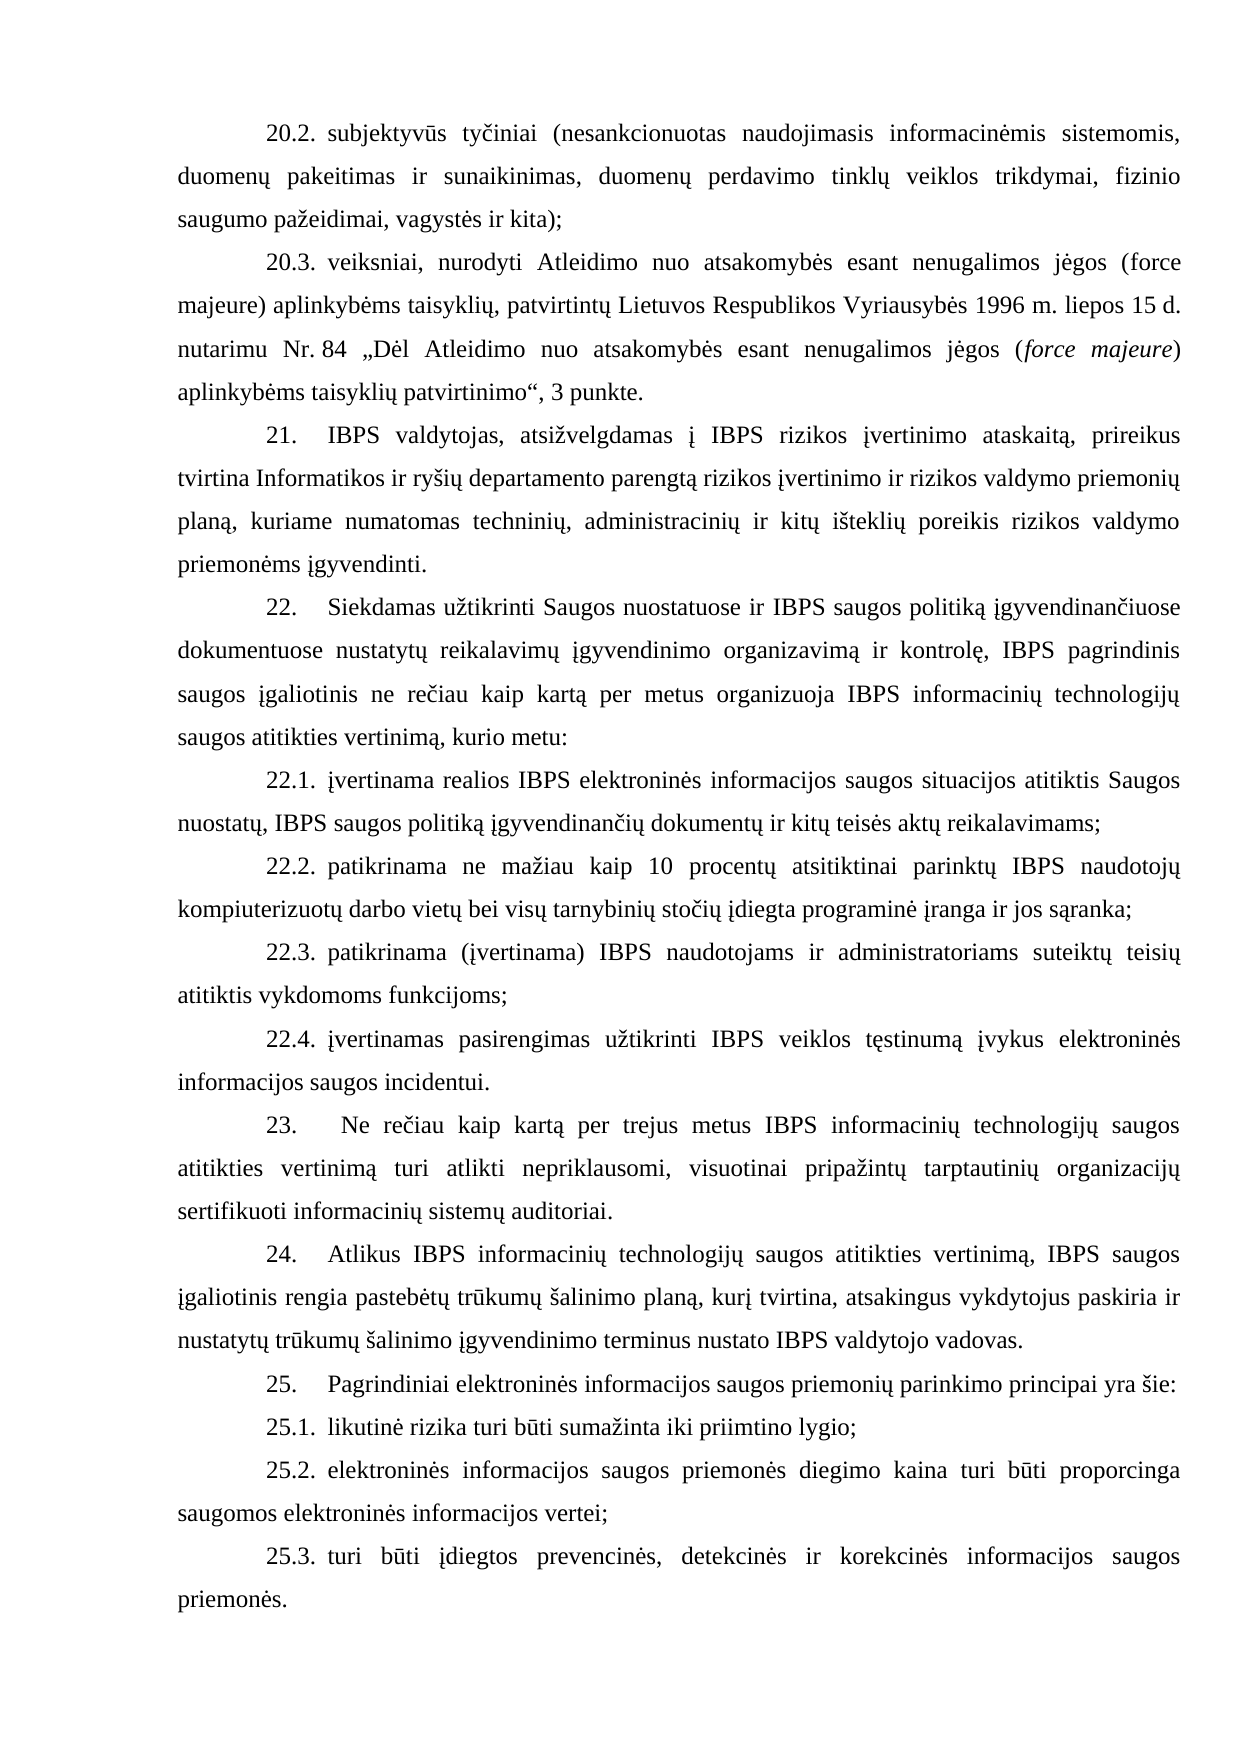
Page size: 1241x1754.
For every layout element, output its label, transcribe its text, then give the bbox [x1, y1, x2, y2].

text 22.4. įvertinamas pasirengimas užtikrinti IBPS veiklos tęstinumą įvykus elektroninės informacijos saugos incidentui. [177, 1024, 1181, 1096]
text 22.1. įvertinama realios IBPS elektroninės informacijos saugos situacijos atitiktis Saugos nuostatų, IBPS saugos politiką įgyvendinančių dokumentų ir kitų teisės aktų reikalavimams; [177, 765, 1181, 837]
text 22.2. patikrinama ne mažiau kaip 10 procentų atsitiktinai parinktų IBPS naudotojų kompiuterizuotų darbo vietų bei visų tarnybinių stočių įdiegta programinė įranga ir jos sąranka; [177, 851, 1181, 923]
text 25.2. elektroninės informacijos saugos priemonės diegimo kaina turi būti proporcinga saugomos elektroninės informacijos vertei; [177, 1455, 1181, 1527]
text 22.3. patikrinama (įvertinama) IBPS naudotojams ir administratoriams suteiktų teisių atitiktis vykdomoms funkcijoms; [177, 937, 1181, 1009]
text 25.3. turi būti įdiegtos prevencinės, detekcinės ir korekcinės informacijos saugos priemonės. [177, 1541, 1181, 1613]
text 24. Atlikus IBPS informacinių technologijų saugos atitikties vertinimą, IBPS saugos įgaliotinis rengia pastebėtų trūkumų šalinimo planą, kurį tvirtina, atsakingus vykdytojus paskiria ir nustatytų trūkumų šalinimo įgyvendinimo terminus nustato IBPS valdytojo vadovas. [177, 1239, 1181, 1354]
text 21. IBPS valdytojas, atsižvelgdamas į IBPS rizikos įvertinimo ataskaitą, prireikus tvirtina Informatikos ir ryšių departamento parengtą rizikos įvertinimo ir rizikos valdymo priemonių planą, kuriame numatomas techninių, administracinių ir kitų išteklių poreikis rizikos valdymo priemonėms įgyvendinti. [177, 420, 1181, 578]
text 20.2. subjektyvūs tyčiniai (nesankcionuotas naudojimasis informacinėmis sistemomis, duomenų pakeitimas ir sunaikinimas, duomenų perdavimo tinklų veiklos trikdymai, fizinio saugumo pažeidimai, vagystės ir kita); [177, 118, 1181, 233]
text 25.1. likutinė rizika turi būti sumažinta iki priimtino lygio; [177, 1412, 1181, 1441]
text 23. Ne rečiau kaip kartą per trejus metus IBPS informacinių technologijų saugos atitikties vertinimą turi atlikti nepriklausomi, visuotinai pripažintų tarptautinių organizacijų sertifikuoti informacinių sistemų auditoriai. [177, 1110, 1181, 1225]
text 25. Pagrindiniai elektroninės informacijos saugos priemonių parinkimo principai yra šie: [177, 1369, 1181, 1397]
text 20.3. veiksniai, nurodyti Atleidimo nuo atsakomybės esant nenugalimos jėgos (force majeure) aplinkybėms taisyklių, patvirtintų Lietuvos Respublikos Vyriausybės 1996 m. liepos 15 d. nutarimu Nr. 84 „Dėl Atleidimo nuo atsakomybės esant nenugalimos jėgos (force majeure) aplinkybėms taisyklių patvirtinimo“, 3 punkte. [177, 247, 1181, 406]
text 22. Siekdamas užtikrinti Saugos nuostatuose ir IBPS saugos politiką įgyvendinančiuose dokumentuose nustatytų reikalavimų įgyvendinimo organizavimą ir kontrolę, IBPS pagrindinis saugos įgaliotinis ne rečiau kaip kartą per metus organizuoja IBPS informacinių technologijų saugos atitikties vertinimą, kurio metu: [177, 592, 1181, 751]
